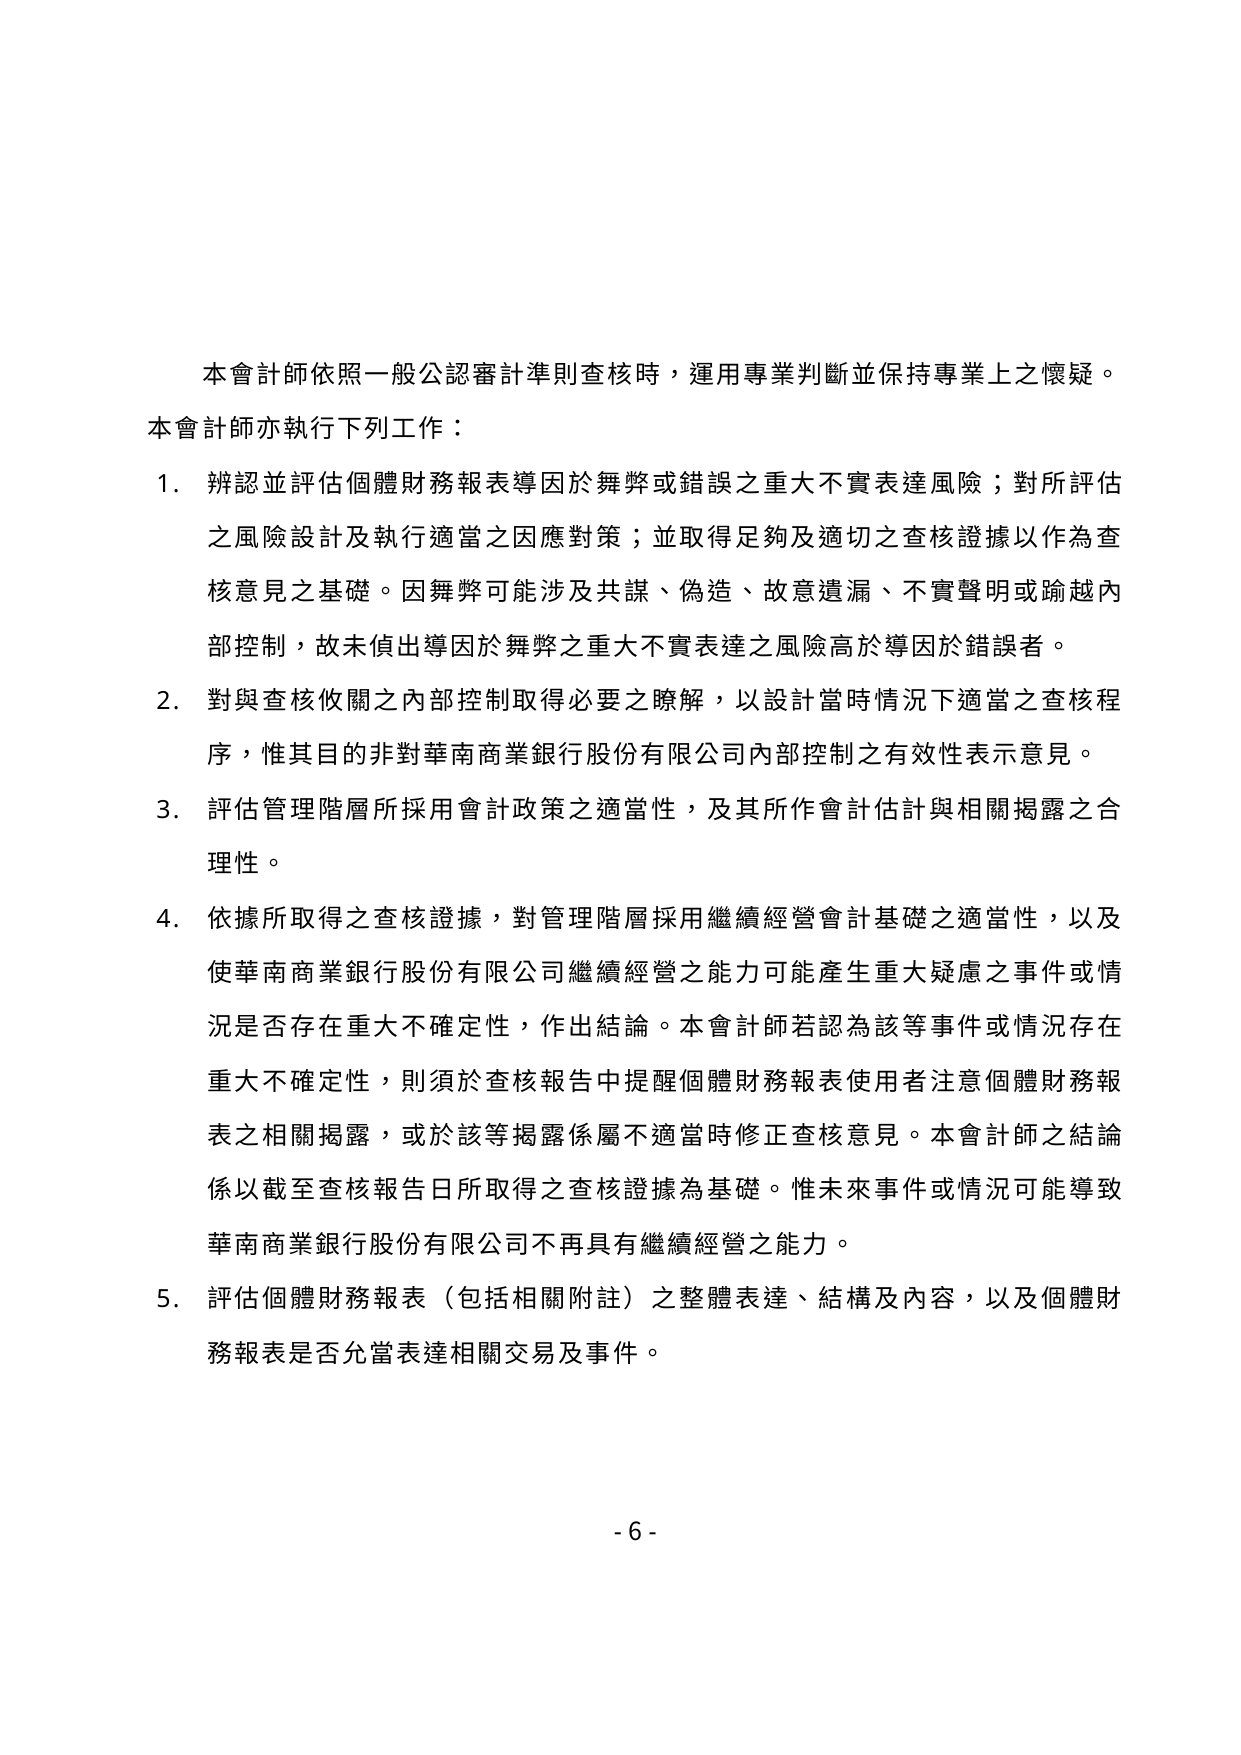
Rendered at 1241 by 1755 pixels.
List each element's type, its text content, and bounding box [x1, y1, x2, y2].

text 本會計師依照一般公認審計準則查核時，運用專業判斷並保持專業上之懷疑。本會計師亦執行下列工作： [148, 354, 1122, 445]
text 5. 評估個體財務報表（包括相關附註）之整體表達、結構及內容，以及個體財務報表是否允當表達相關交易及事件。 [148, 1279, 1122, 1369]
text 3. 評估管理階層所採用會計政策之適當性，及其所作會計估計與相關揭露之合理性。 [148, 789, 1122, 880]
text 2. 對與查核攸關之內部控制取得必要之瞭解，以設計當時情況下適當之查核程序，惟其目的非對華南商業銀行股份有限公司內部控制之有效性表示意見。 [148, 681, 1122, 771]
text 1. 辨認並評估個體財務報表導因於舞弊或錯誤之重大不實表達風險；對所評估之風險設計及執行適當之因應對策；並取得足夠及適切之查核證據以作為查核意見之基礎。因舞弊可能涉及共謀、偽造、故意遺漏、不實聲明或踰越內部控制，故未偵出導因於舞弊之重大不實表達之風險高於導因於錯誤者。 [148, 463, 1122, 662]
text 4. 依據所取得之查核證據，對管理階層採用繼續經營會計基礎之適當性，以及使華南商業銀行股份有限公司繼續經營之能力可能產生重大疑慮之事件或情況是否存在重大不確定性，作出結論。本會計師若認為該等事件或情況存在重大不確定性，則須於查核報告中提醒個體財務報表使用者注意個體財務報表之相關揭露，或於該等揭露係屬不適當時修正查核意見。本會計師之結論係以截至查核報告日所取得之查核證據為基礎。惟未來事件或情況可能導致華南商業銀行股份有限公司不再具有繼續經營之能力。 [148, 898, 1122, 1261]
